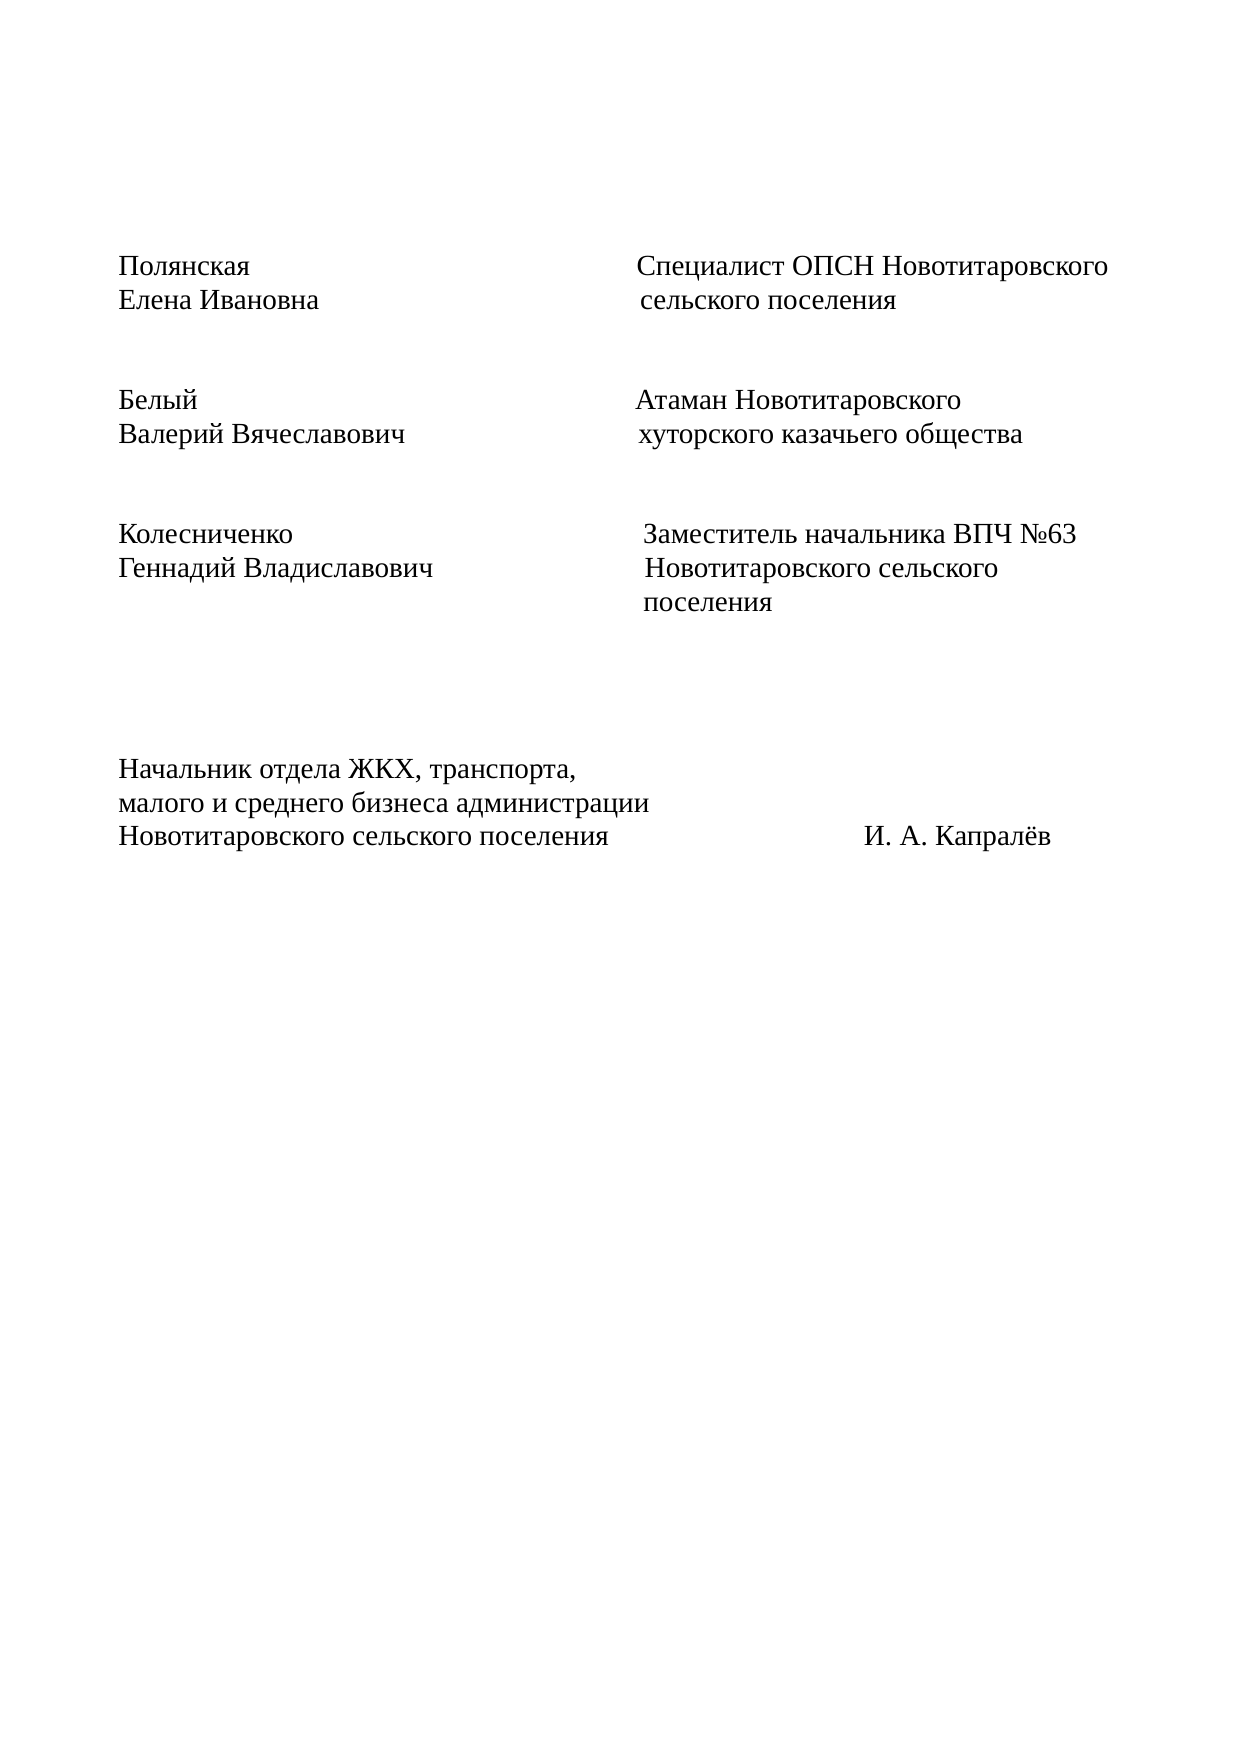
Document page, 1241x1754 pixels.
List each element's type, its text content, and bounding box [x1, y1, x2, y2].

text Белый Атаман Новотитаровского [118, 382, 1122, 416]
text Валерий Вячеславович хуторского казачьего общества [118, 416, 1122, 449]
text Колесниченко Заместитель начальника ВПЧ №63 [118, 517, 1122, 550]
text Начальник отдела ЖКХ, транспорта, [118, 751, 1122, 785]
text Геннадий Владиславович Новотитаровского сельского [118, 550, 1122, 584]
text Новотитаровского сельского поселения И. А. Капралёв [118, 818, 1122, 852]
text Елена Ивановна сельского поселения [118, 282, 1122, 315]
text Полянская Специалист ОПСН Новотитаровского [118, 248, 1122, 282]
text поселения [118, 584, 1122, 617]
text малого и среднего бизнеса администрации [118, 785, 1122, 818]
